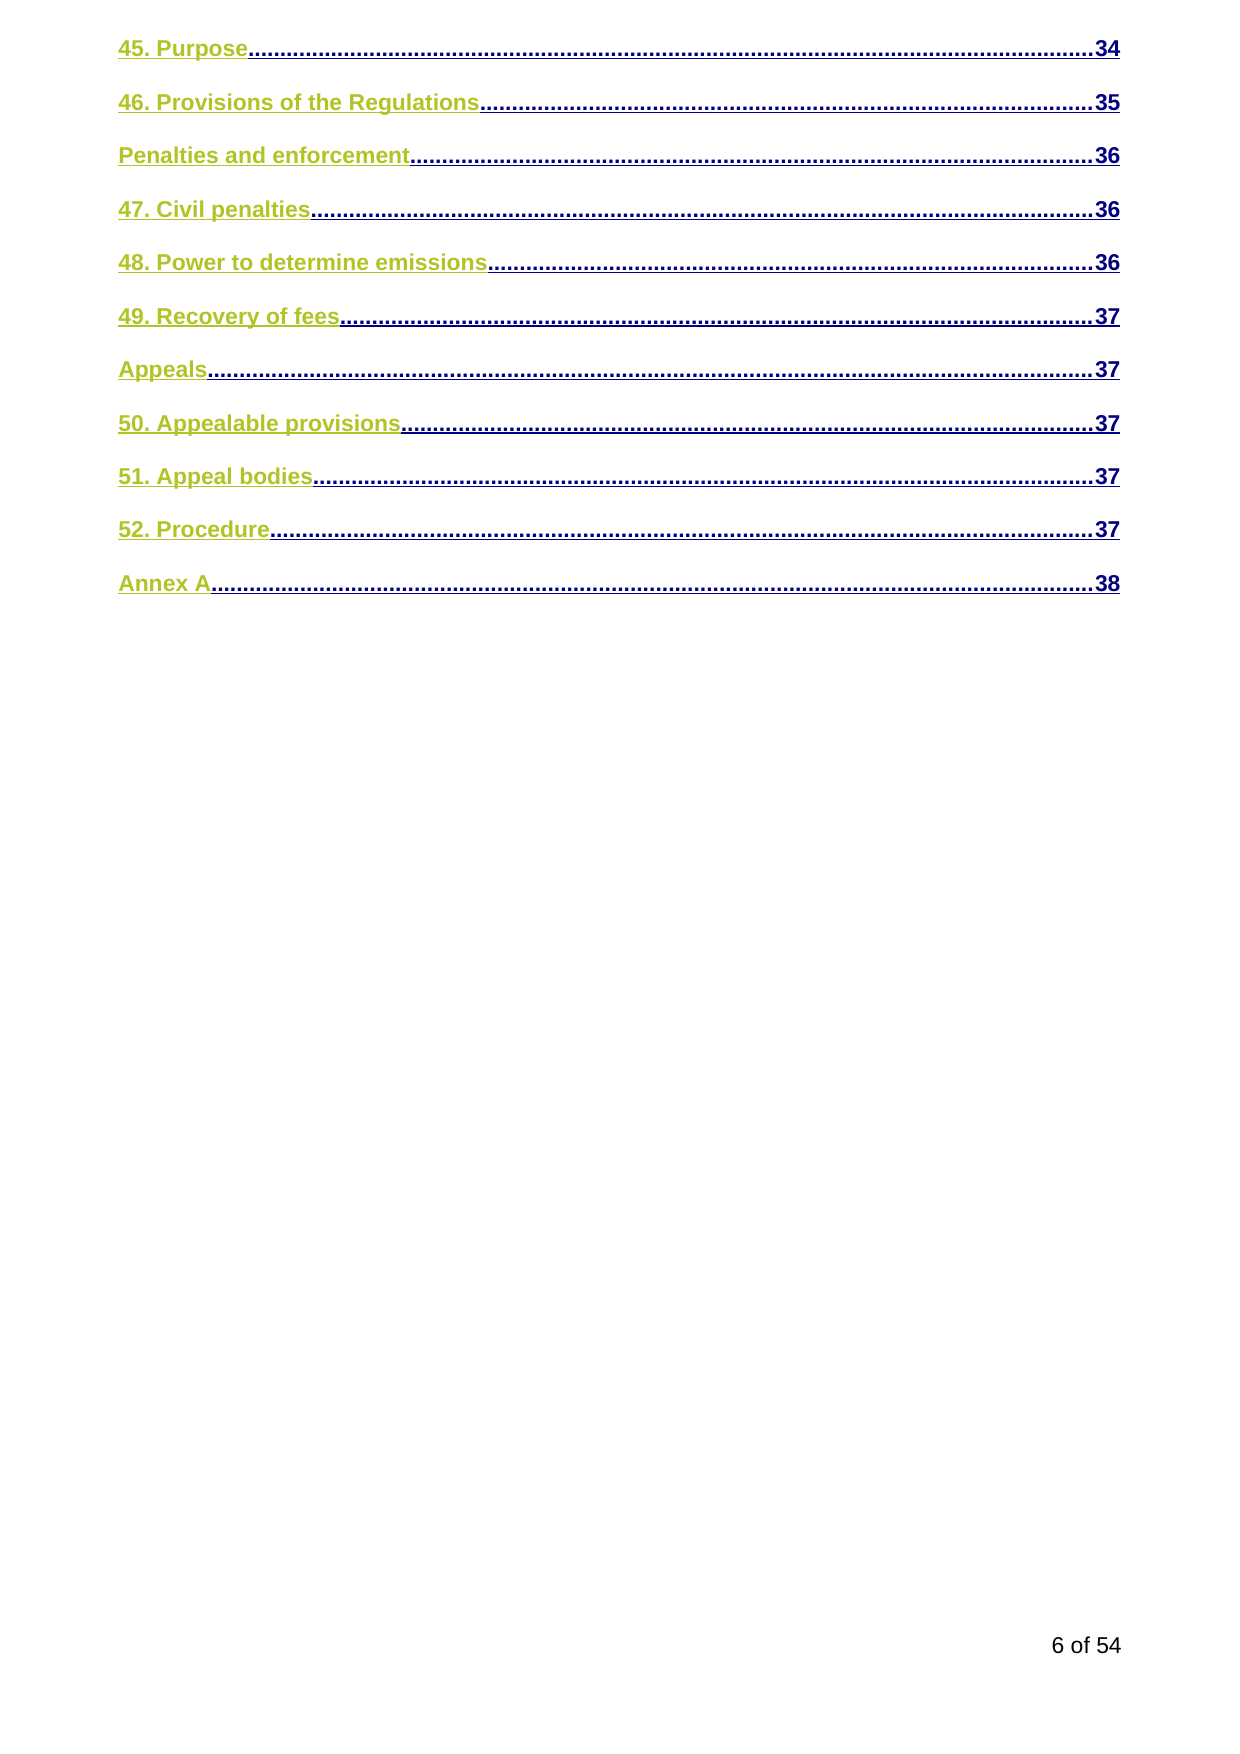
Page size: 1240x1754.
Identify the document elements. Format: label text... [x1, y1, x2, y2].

text 50. Appealable provisions 37 [118, 409, 1121, 436]
text Annex A 38 [118, 570, 1121, 596]
text 48. Power to determine emissions 36 [118, 249, 1121, 276]
text 52. Procedure 37 [118, 516, 1121, 543]
text 46. Provisions of the Regulations 35 [118, 89, 1121, 115]
text 47. Civil penalties 36 [118, 196, 1121, 222]
text 49. Recovery of fees 37 [118, 303, 1121, 329]
text Appeals 37 [118, 356, 1121, 382]
text 45. Purpose 34 [118, 35, 1121, 62]
text Penalties and enforcement 36 [118, 142, 1121, 169]
text 51. Appeal bodies 37 [118, 463, 1121, 489]
